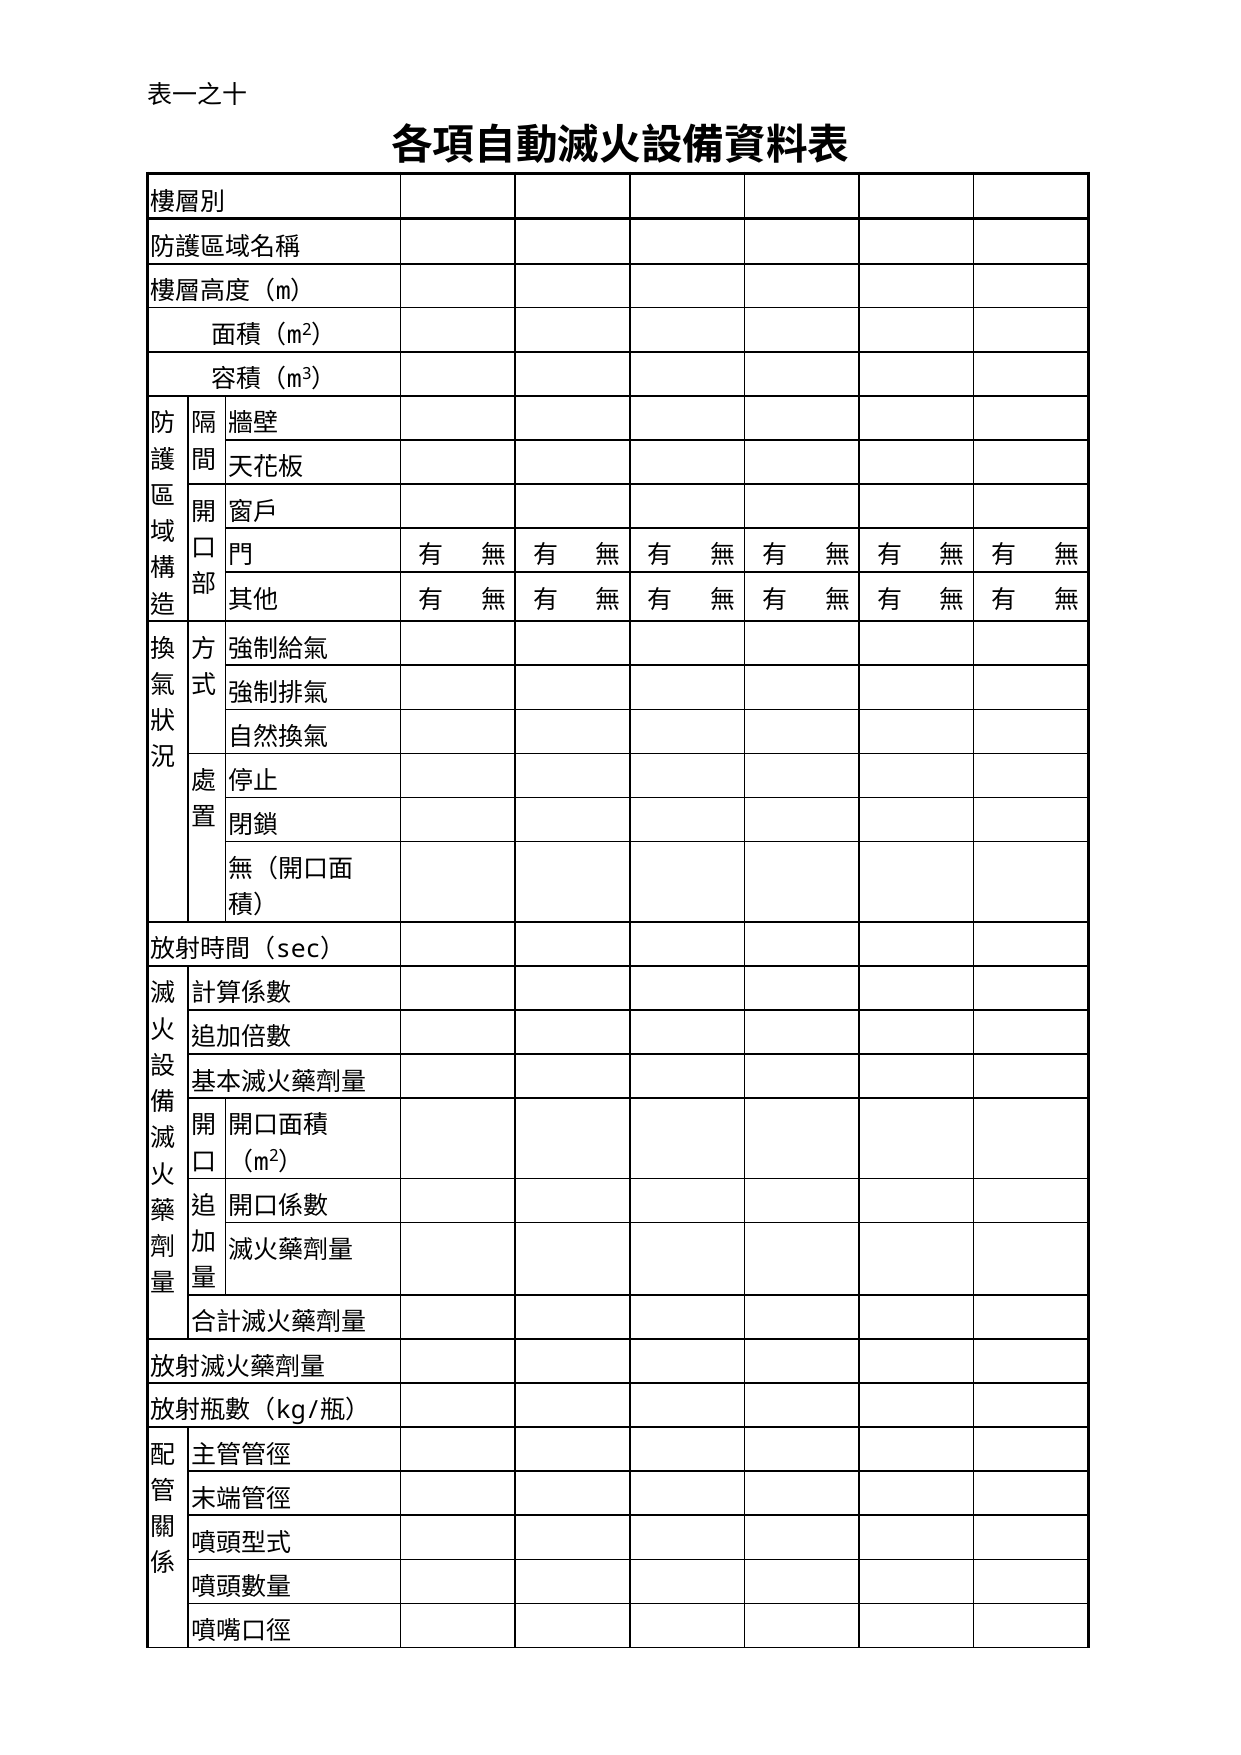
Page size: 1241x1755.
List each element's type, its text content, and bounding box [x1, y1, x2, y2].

table_cell [516, 220, 629, 263]
table_cell [631, 1340, 744, 1382]
table_cell [745, 842, 858, 921]
table_cell [631, 1099, 744, 1177]
table_header [401, 175, 514, 217]
table_cell [401, 1428, 514, 1470]
table_cell [631, 1055, 744, 1097]
table_cell [860, 1472, 973, 1514]
table_cell [745, 1384, 858, 1426]
table_cell 滅火藥劑量 [226, 1223, 400, 1294]
table_cell [401, 1055, 514, 1097]
table_cell [745, 666, 858, 708]
table_cell [631, 220, 744, 263]
table_cell [974, 710, 1087, 752]
table_cell [631, 1428, 744, 1470]
table_cell [401, 1179, 514, 1222]
table_cell [860, 220, 973, 263]
table_cell [516, 1516, 629, 1558]
table_cell [860, 666, 973, 708]
table_cell [974, 353, 1087, 395]
table_header [516, 175, 629, 217]
table_cell 其他 [226, 573, 400, 620]
table_cell 有 無 [516, 529, 629, 571]
table_cell 放射時間（sec） [149, 923, 400, 965]
table_cell [974, 1340, 1087, 1382]
table_cell [401, 710, 514, 752]
table_cell [974, 1384, 1087, 1426]
table_cell 基本滅火藥劑量 [189, 1055, 400, 1097]
table_cell [516, 308, 629, 351]
table_cell 天花板 [226, 441, 400, 483]
table_cell 強制排氣 [226, 666, 400, 708]
table_cell [516, 485, 629, 527]
table_cell 無（開口面積） [226, 842, 400, 921]
table_cell [516, 1604, 629, 1647]
table_cell [974, 1296, 1087, 1338]
table_cell [516, 1340, 629, 1382]
table_cell 主管管徑 [189, 1428, 400, 1470]
table_cell [745, 1472, 858, 1514]
table_cell [860, 441, 973, 483]
table_cell [516, 798, 629, 841]
table_cell 停止 [226, 754, 400, 797]
table_cell [860, 1099, 973, 1177]
table_cell [974, 265, 1087, 307]
table_cell [974, 1179, 1087, 1222]
table_cell [631, 842, 744, 921]
table_cell 噴嘴口徑 [189, 1604, 400, 1647]
table_cell [516, 397, 629, 439]
table_cell [974, 1099, 1087, 1177]
table_cell [401, 798, 514, 841]
table_cell 牆壁 [226, 397, 400, 439]
table_cell [974, 798, 1087, 841]
table_cell 滅火設備滅火藥劑量 [149, 967, 187, 1338]
table_header 樓層別 [149, 175, 400, 217]
table_cell [631, 1223, 744, 1294]
table_cell [631, 1604, 744, 1647]
table_cell [401, 754, 514, 797]
table_cell [974, 622, 1087, 664]
table_cell [860, 622, 973, 664]
table_cell [631, 1011, 744, 1053]
table_cell [860, 1011, 973, 1053]
table_cell [631, 1384, 744, 1426]
table_cell [745, 308, 858, 351]
table_cell [745, 1560, 858, 1602]
table_cell 窗戶 [226, 485, 400, 527]
table_cell [745, 1604, 858, 1647]
table_header [860, 175, 973, 217]
table_cell [516, 1099, 629, 1177]
table_cell [516, 1179, 629, 1222]
table_cell [401, 485, 514, 527]
table_cell [401, 1099, 514, 1177]
table_cell [860, 1428, 973, 1470]
table_cell [745, 622, 858, 664]
table_cell [974, 1604, 1087, 1647]
table_cell [516, 1384, 629, 1426]
table_cell [516, 923, 629, 965]
table_cell [974, 1055, 1087, 1097]
table_cell [745, 1223, 858, 1294]
table_cell [516, 967, 629, 1009]
table_cell 方式 [189, 622, 225, 752]
table_cell 有 無 [974, 529, 1087, 571]
table_cell 有 無 [974, 573, 1087, 620]
table_cell 開口係數 [226, 1179, 400, 1222]
table_cell [745, 353, 858, 395]
table_cell [974, 308, 1087, 351]
table_cell [974, 1472, 1087, 1514]
table_cell 閉鎖 [226, 798, 400, 841]
table_cell [631, 441, 744, 483]
text 各項自動滅火設備資料表 [148, 111, 1093, 172]
table_cell 有 無 [631, 573, 744, 620]
table_cell [631, 622, 744, 664]
table_cell [401, 1223, 514, 1294]
table_cell 計算係數 [189, 967, 400, 1009]
table_cell 追加量 [189, 1179, 225, 1294]
table_cell [401, 1604, 514, 1647]
table_cell [401, 1011, 514, 1053]
table_cell [860, 353, 973, 395]
table_cell [631, 1179, 744, 1222]
table_cell [401, 220, 514, 263]
table_cell [745, 798, 858, 841]
table_cell [860, 923, 973, 965]
table_cell 合計滅火藥劑量 [189, 1296, 400, 1338]
table_cell [631, 1560, 744, 1602]
table_cell 開口部 [189, 485, 225, 620]
table_cell [745, 754, 858, 797]
table_cell [401, 441, 514, 483]
table_cell 有 無 [631, 529, 744, 571]
table_cell [631, 666, 744, 708]
table_cell [860, 1055, 973, 1097]
table_cell [860, 710, 973, 752]
table_header [631, 175, 744, 217]
table_cell [745, 1428, 858, 1470]
table_cell [745, 967, 858, 1009]
table_cell 放射瓶數（kg/瓶） [149, 1384, 400, 1426]
table_cell [631, 397, 744, 439]
table_cell 處置 [189, 754, 225, 921]
table_cell 強制給氣 [226, 622, 400, 664]
table_cell [860, 1604, 973, 1647]
table_cell [516, 710, 629, 752]
table_cell 有 無 [401, 529, 514, 571]
table_cell [745, 1099, 858, 1177]
table_cell [860, 1384, 973, 1426]
table_cell [401, 967, 514, 1009]
table_cell 有 無 [860, 573, 973, 620]
table_cell [860, 798, 973, 841]
table_cell [516, 666, 629, 708]
table_cell [401, 923, 514, 965]
table_cell [516, 622, 629, 664]
table_cell 開口面積（m2） [226, 1099, 400, 1177]
table_cell 追加倍數 [189, 1011, 400, 1053]
table_cell [516, 1055, 629, 1097]
table_cell 隔間 [189, 397, 225, 483]
table_cell [631, 710, 744, 752]
table_cell [516, 353, 629, 395]
table_cell [860, 842, 973, 921]
text 表一之十 [148, 75, 1093, 111]
table_cell [745, 923, 858, 965]
table_cell [631, 308, 744, 351]
table_cell [860, 1560, 973, 1602]
table_cell [860, 308, 973, 351]
table_cell [860, 1223, 973, 1294]
table_cell [631, 1516, 744, 1558]
table_cell [974, 923, 1087, 965]
table_cell [631, 967, 744, 1009]
table_cell [745, 220, 858, 263]
table_cell [631, 923, 744, 965]
table_cell 噴頭型式 [189, 1516, 400, 1558]
table_cell [401, 1340, 514, 1382]
table_cell [631, 1472, 744, 1514]
table_cell 門 [226, 529, 400, 571]
table_cell [401, 1296, 514, 1338]
table_cell 樓層高度（m） [149, 265, 400, 307]
table_cell [860, 397, 973, 439]
table_cell [745, 1296, 858, 1338]
table_cell 自然換氣 [226, 710, 400, 752]
table_cell [401, 308, 514, 351]
table_cell 有 無 [745, 573, 858, 620]
table_cell [631, 485, 744, 527]
table_cell [974, 1011, 1087, 1053]
table_cell [631, 353, 744, 395]
table_cell [401, 1472, 514, 1514]
table_cell 有 無 [745, 529, 858, 571]
table_cell [401, 1560, 514, 1602]
table_cell [516, 754, 629, 797]
table_cell [745, 1011, 858, 1053]
table_cell [401, 666, 514, 708]
table_cell 容積（m3） [149, 353, 400, 395]
table_cell [401, 265, 514, 307]
table_cell [516, 441, 629, 483]
table_cell [745, 441, 858, 483]
table_cell [401, 622, 514, 664]
table_cell [631, 1296, 744, 1338]
table_cell 配管關係 [149, 1428, 187, 1647]
table_cell 噴頭數量 [189, 1560, 400, 1602]
table_cell [516, 265, 629, 307]
table_cell [974, 1428, 1087, 1470]
table_cell [516, 1428, 629, 1470]
table_cell [860, 754, 973, 797]
table_header [974, 175, 1087, 217]
table_cell 防護區域構造 [149, 397, 187, 620]
table_cell 面積（m2） [149, 308, 400, 351]
table_cell [631, 754, 744, 797]
table_cell 防護區域名稱 [149, 220, 400, 263]
table_cell [631, 265, 744, 307]
table_cell [401, 1384, 514, 1426]
table_cell [860, 485, 973, 527]
table_cell [516, 1296, 629, 1338]
table_cell [745, 265, 858, 307]
table_cell [631, 798, 744, 841]
table_cell [974, 220, 1087, 263]
table_cell [745, 485, 858, 527]
table_cell [974, 842, 1087, 921]
table_cell [516, 1472, 629, 1514]
table_cell 有 無 [860, 529, 973, 571]
table_cell [860, 1516, 973, 1558]
table_cell 有 無 [516, 573, 629, 620]
table_cell 開口 [189, 1099, 225, 1177]
table_cell [860, 967, 973, 1009]
table_cell [516, 1223, 629, 1294]
table_cell [401, 397, 514, 439]
table_cell [974, 754, 1087, 797]
table_cell [974, 1223, 1087, 1294]
table_cell [974, 1560, 1087, 1602]
table_cell [401, 353, 514, 395]
table_cell 末端管徑 [189, 1472, 400, 1514]
table_cell [745, 1179, 858, 1222]
table_cell [860, 265, 973, 307]
table_cell [401, 842, 514, 921]
table_cell 換氣狀況 [149, 622, 187, 921]
table_cell [974, 666, 1087, 708]
table_cell [516, 842, 629, 921]
table_cell 有 無 [401, 573, 514, 620]
table_cell [974, 967, 1087, 1009]
table_cell [974, 1516, 1087, 1558]
table_cell [860, 1179, 973, 1222]
table_cell [974, 441, 1087, 483]
table_cell [745, 1516, 858, 1558]
table_cell [745, 1055, 858, 1097]
table_cell [401, 1516, 514, 1558]
table_header [745, 175, 858, 217]
table_cell [974, 397, 1087, 439]
table_cell [516, 1560, 629, 1602]
table_cell [974, 485, 1087, 527]
table_cell [745, 710, 858, 752]
table_cell [860, 1340, 973, 1382]
table_cell [516, 1011, 629, 1053]
table_cell [745, 1340, 858, 1382]
table_cell [745, 397, 858, 439]
table_cell [860, 1296, 973, 1338]
table_cell 放射滅火藥劑量 [149, 1340, 400, 1382]
